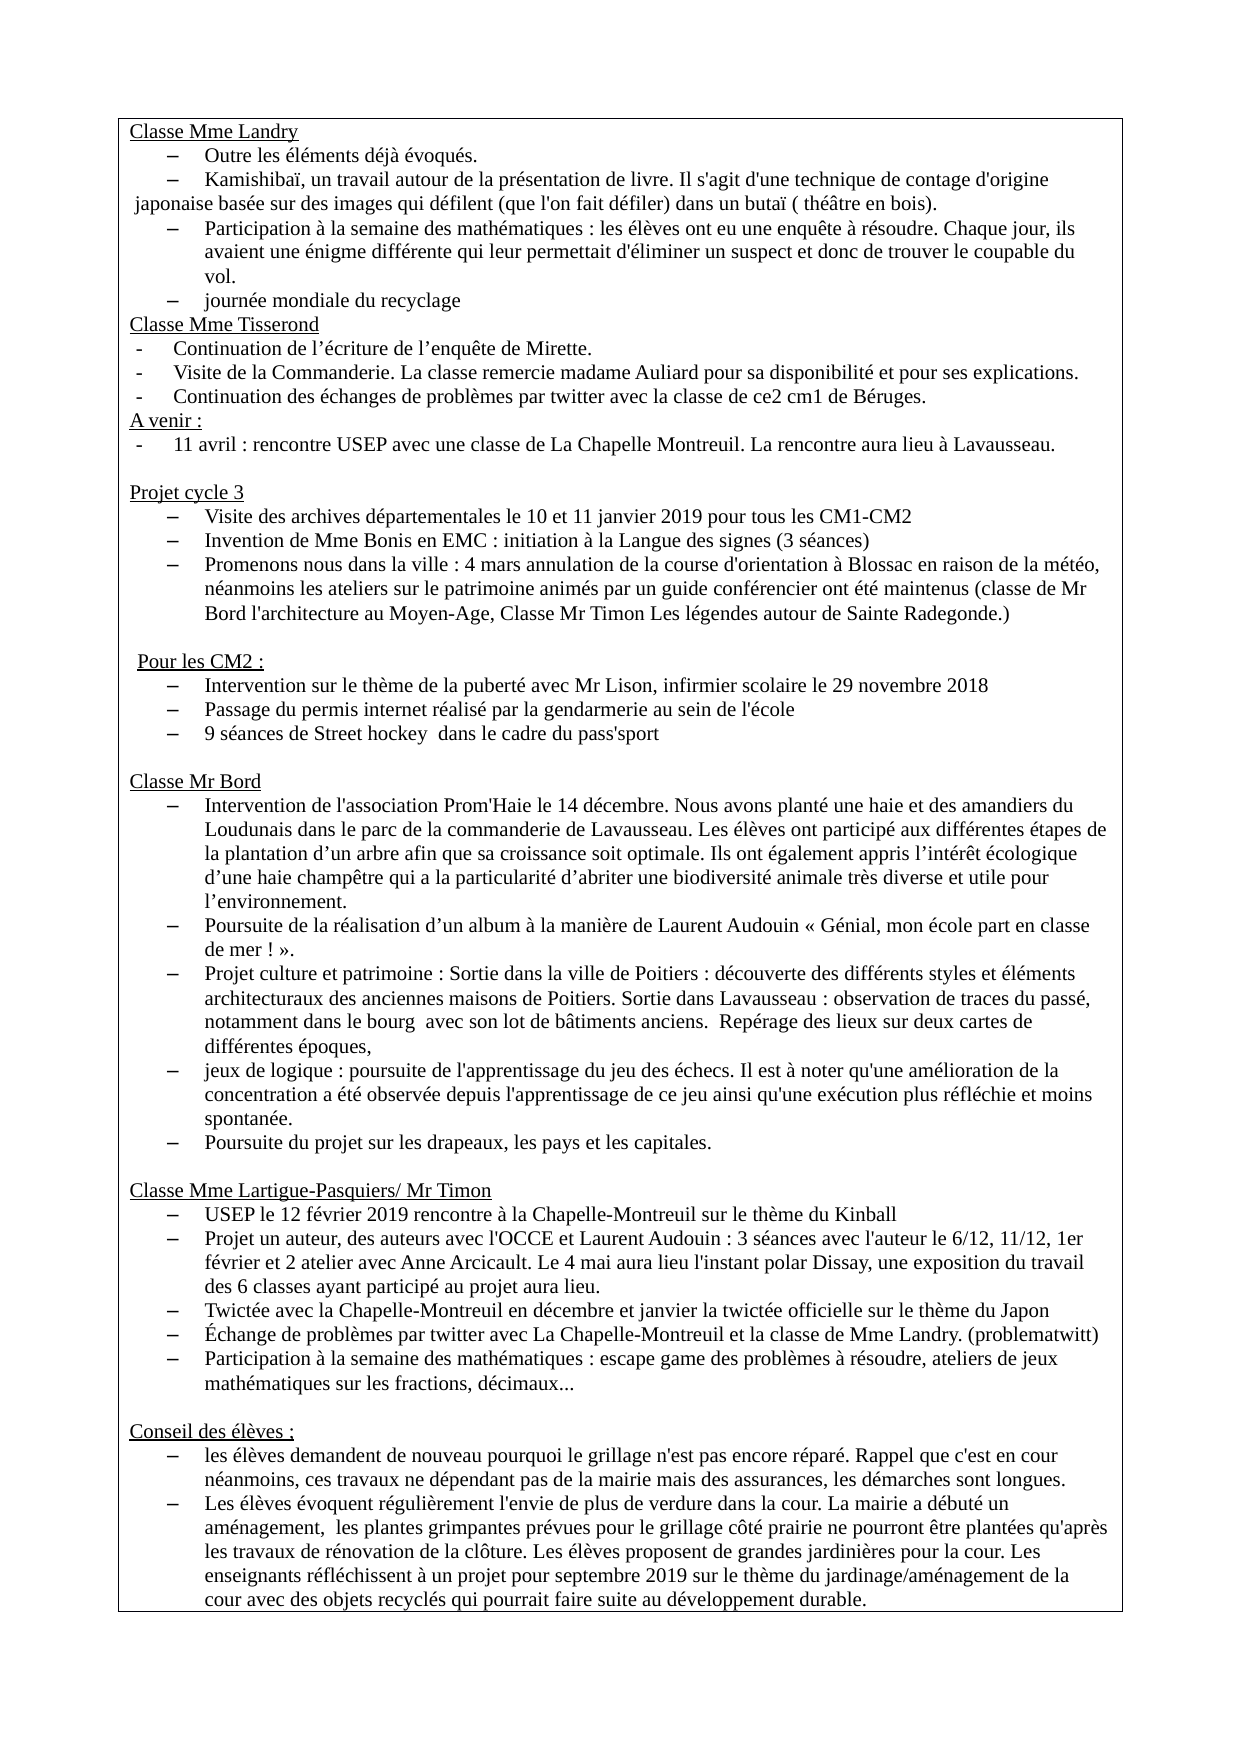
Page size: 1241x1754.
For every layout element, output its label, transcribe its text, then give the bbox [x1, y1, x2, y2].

table_header -Classe des CP : Les évaluations « point d'étape » qui ne se sont pas déroulées au mois de janvier ont eu lieu lors de la deuxième semaine de mars. Elles se sont déroulées sereinement. Les élèves connaissaient le format du support et ont reconnu le type d'exercices proposés. Nous poursuivons la lecture sur un support livre, en l'occurrence un documentaire. Après les évaluations de second trimestre, nous reprendrons notre découverte des contes avec une séquence sur les contes du monde. Questions parents : Y aura t-il des passerelles et journée d'intégration des futurs PS ? Quand? Y aura t-il des passerelles pour les enfants qui étaient à l’école de Benassay et qui seront à Lavausseau l’an prochain ? Comme chaque année des passerelles seront mises en place : les futurs élèves de petite section seront accueillis un moment avec leurs parents ou leur structure d'accueil dans leur future classe. Les dates seront fixées lors des inscriptions des PS. les élèves allant à l'école de Lavausseau à la rentrée prochaine, iront découvrir leur future école vers la fin de l 'année scolaire. -SERVICES de CANTINE : « Commission Menus » : qu'en est-il de la proposition de collaboration avec des parents d’élèves concernés et volontaires? Qu'en est-il du projet de plus de local et plus de bio dans les assiettes des enfants?.Rumeurs de fermeture du Vival, comment compte s'approvisionner pour partie la cantine de Benassay ? Peut-on suggérer une mise en relation avec les agriculteurs locaux ? Depuis la création de Boivre-la-Vallée, les menus sont conçus par la cantinière de la Chappelle-Montreuil. Elle a été formée à l'élaboration de menus qui répondent aux besoins nutritionnels des enfants aussi bien en terme d'apports conseillés, qu'en terme de grammage. Mme Dubernanrd, responsable de la restauration scolaire à Boivre-la-Vallée indique qu'elle continue de s'approvisonner par le Vival afin de préserver ce commerce de proximité dans le village. Le Vival s'approvisionnant chez un grossiste, il est demandé s'il est possible que ce dernier s'approvisionne chez des producteurs locaux. Elle n'est pas contre cette idée, mais il faut être sûr que la production soit constante et en quantité suffisante pour approvisionner les cantines de la commune. Enfin, avoir plus de produits issus de l'agriculture biologique à la cantine a un coût, donc avant de mettre cela en place il faut être sûr que les parents acceptent de payer un peu plus cher le repas de leur enfant. Mme Dubernard précise que certains produits bio apparaissent déjà dans la composition des menus et que la viande qui est servie provient d'élevages locaux, notamment de la Vienne et des Deux-Sèvres. - Serait-il envisageable de changer l'organisation des repas à Benassay? Un seul service qui dure au moins une heure...? Effectivement, les élèves de Benassay déjeunent lors d'un service qui dure approximativement 1 heure. Ce service comprend environ 60 enfants encadrés par 5 animateurs. Mme Dubernard a déjà assisté au service de cantine de Benassay et indique qu'elle trouve que le repas se déroule sereinement. Les enfants ne sont pas pressés pour déjeuner et peuvent prendre leur temps. Un temps calme est aussi organisé après le plat afin d'apaiser les enfants. Mme Leal Pedreiras confirme que jusqu'à présent, il n'y a pas d'enfants qui se sont plaint d'un temps de cantine trop long et qu'ils semblent plutôt apprécier ce moment. - Y a t-il des menus sans porc dans nos écoles? Si ce n'est pas le cas, est-ce envisageable? La prochaine commission scolaire a mis à l'ordre du jour ce point, des réponses seront donc apportées à la suite de cette commission. A ce jour, il n'y a pas de repas sans porc servi dans les cantines de Lavausseau ou de Benassay. N'ayant pas de réglementation obligeant à fournir un plat de substitution, il n'y a pas de repas sans porc servis dans les cantines de Benassay ou de Lavausseau. A Benassay, les parents peuvent apporter un repas ou juste un plat en remplacement de celui qui était initialement prévu. La facturation du repas se fait en conséquence, et les parents paient moins cher ce repas. A Lavausseau, le plat est servi sans viande de porc, et la cantinière rajoute un peu plus de légumes pour pallier au manque de viande. - Inauguration/visite de l'école de Benassay, qu'en est-il? L'inauguration de l'école de Benassay aura bien lieu. M. Guichard, maire délégué de Benassay, essaie de trouver une date qui corresponde à chacun, notamment en ce qui concerne la préfecture et le département. - Structure de jeux extérieurs à Benassay, qu'en est-il? Mme Leal Pedreiras informe le conseil qu'elle a reçu la visite de M. Guichard (maire délégué de Benassay), de Mme Benoist et de Mme Gaillard (élues de Boivre-la-Vallée) afin de définir quelle type de structure de jeux pourrait être implantée dans la cour de récréation. Afin de pouvoir installer une structure de jeux, l'espace ou il y a le gazon sera refait. Mme Benoist essaiera de garder un peu d'herbe dans la cour si cela est possible. Par contre la pose d'un bac à sable dans le jardin de l'école est refusée, car même un bac couvert poserait un problème d'hygiène (chats, rongeurs, transmission de maladies contagieuses....). Projets : Lavausseau : Projets communs: - Poitiers Film Festival projections le 3 décembre pour le cycle 2 et le 6 décembre pour le cycle 3. Le projet de l'année sur le thème du développement durable a donné lieu : La mise en place de corbeille de recyclage du papier au sein de toutes les classes. A l'intervention de Mr Peyroux, de la communauté des communes autour d'un jeu sur l'importance des matières naturelles et de leur recyclage lors de la journée du 9 novembre. La visite de la déchetterie de Vouillé avec l'intervention de Mr Peyroux le 20 décembre 2018 La visite du centre de tri de Saint-Eloi le 24 et 25 janvier 2019 Participation à la semaine contre le racisme : Semaine de la presse à l'école Questions parents : « Comment peut-on œuvrer à Boivre-la-Vallée pour lutter contre le racisme? Question liée aux vives émotions et à l'indignation engendrée par des faits récents concernant des élèves et parents d'élèves de l'école. Nous avons bien noté que la semaine du 18 au 22 mars était consacrée à cette thématique à l’école de Lavausseau. Une extension à l’école de Benassay est-elle envisageable, tout comme en direction de tous les parents d’élèves ? » L'école de Lavausseau participe à la semaine contre le racisme qui se déroule du 18 au 22 mars 2019. En effet, cette thématique proposée par le rectorat permet d'aborder ce sujet qui est dans le programme Education Morale et Civique de l'école élémentaire. Les enseignants abordent la discrimination à partir de documents de leur choix ou de projet de classe. L'an passé, l'association Toit du monde était intervenue. En ce qui concerne l'école de Benassay, au vu du jeune âge des élèves qui la fréquentent, il n'y a pas de fait de racisme qui ont été observé jusqu'à présent. Aborder le problème du racisme avec des élèves qui n'observent aucune différence entre eux semble peu pertinent à l'équipe pédagogique. Néanmoins, si des faits de racisme venaient à apparaître à l'école, des actions pédagogiques seraient évidemment mises en place pour les traiter. Enfin, même si l'école est un lieu fédérateur, il ne lui appartient pas de sensibiliser les parents d'élèves à la lutte contre le racisme. Il est remarqué par les parents d'élèves que l'école de Benassay ne comporte ni drapeau, ni devise de la République alors que cela est obligatoire. Point noté par les élus, proposition de remédier à ce problème avant l'inauguration. Classe de Mme Landry et Mme Lartigue-Pasquiers : Participation au défi recylum : actions communes création d'un jeu de société sur le tri des ampoules, accueil dans la classe de l'ONG électricien sans frontière le 17 janvier 2019. Projection du film « Sur les chemins de l'école » Envoi de problèmes par Twitter (problematwitt) Kinball : en EPS des séances ont été menées par les deux classes, Projet cycle 2 intervention de Mr Lison sur le thème des dents 10 séances de Vince Pong dans le cadre du Pass'sport PERMIS PIETON le lundi 11 mars pour tous les CE2 Sortie à Poitiers le 8 avril pour le projet de circonscription, autour de l'orientation : « Promenons-nous dans la ville ». Projet danse traditionnelle Classe Mme Landry Outre les éléments déjà évoqués. Kamishibaï, un travail autour de la présentation de livre. Il s'agit d'une technique de contage d'origine japonaise basée sur des images qui défilent (que l'on fait défiler) dans un butaï ( théâtre en bois). Participation à la semaine des mathématiques : les élèves ont eu une enquête à résoudre. Chaque jour, ils avaient une énigme différente qui leur permettait d'éliminer un suspect et donc de trouver le coupable du vol. journée mondiale du recyclage Classe Mme Tisserond Continuation de l’écriture de l’enquête de Mirette. Visite de la Commanderie. La classe remercie madame Auliard pour sa disponibilité et pour ses explications. Continuation des échanges de problèmes par twitter avec la classe de ce2 cm1 de Béruges. A venir : 11 avril : rencontre USEP avec une classe de La Chapelle Montreuil. La rencontre aura lieu à Lavausseau. Projet cycle 3 Visite des archives départementales le 10 et 11 janvier 2019 pour tous les CM1-CM2 Invention de Mme Bonis en EMC : initiation à la Langue des signes (3 séances) Promenons nous dans la ville : 4 mars annulation de la course d'orientation à Blossac en raison de la météo, néanmoins les ateliers sur le patrimoine animés par un guide conférencier ont été maintenus (classe de Mr Bord l'architecture au Moyen-Age, Classe Mr Timon Les légendes autour de Sainte Radegonde.) Pour les CM2 : Intervention sur le thème de la puberté avec Mr Lison, infirmier scolaire le 29 novembre 2018 Passage du permis internet réalisé par la gendarmerie au sein de l'école 9 séances de Street hockey dans le cadre du pass'sport Classe Mr Bord Intervention de l'association Prom'Haie le 14 décembre. Nous avons planté une haie et des amandiers du Loudunais dans le parc de la commanderie de Lavausseau. Les élèves ont participé aux différentes étapes de la plantation d’un arbre afin que sa croissance soit optimale. Ils ont également appris l’intérêt écologique d’une haie champêtre qui a la particularité d’abriter une biodiversité animale très diverse et utile pour l’environnement. Poursuite de la réalisation d’un album à la manière de Laurent Audouin « Génial, mon école part en classe de mer ! ». Projet culture et patrimoine : Sortie dans la ville de Poitiers : découverte des différents styles et éléments architecturaux des anciennes maisons de Poitiers. Sortie dans Lavausseau : observation de traces du passé, notamment dans le bourg avec son lot de bâtiments anciens. Repérage des lieux sur deux cartes de différentes époques, jeux de logique : poursuite de l'apprentissage du jeu des échecs. Il est à noter qu'une amélioration de la concentration a été observée depuis l'apprentissage de ce jeu ainsi qu'une exécution plus réfléchie et moins spontanée. Poursuite du projet sur les drapeaux, les pays et les capitales. Classe Mme Lartigue-Pasquiers/ Mr Timon USEP le 12 février 2019 rencontre à la Chapelle-Montreuil sur le thème du Kinball Projet un auteur, des auteurs avec l'OCCE et Laurent Audouin : 3 séances avec l'auteur le 6/12, 11/12, 1er février et 2 atelier avec Anne Arcicault. Le 4 mai aura lieu l'instant polar Dissay, une exposition du travail des 6 classes ayant participé au projet aura lieu. Twictée avec la Chapelle-Montreuil en décembre et janvier la twictée officielle sur le thème du Japon Échange de problèmes par twitter avec La Chapelle-Montreuil et la classe de Mme Landry. (problematwitt) Participation à la semaine des mathématiques : escape game des problèmes à résoudre, ateliers de jeux mathématiques sur les fractions, décimaux... Conseil des élèves ; les élèves demandent de nouveau pourquoi le grillage n'est pas encore réparé. Rappel que c'est en cour néanmoins, ces travaux ne dépendant pas de la mairie mais des assurances, les démarches sont longues. Les élèves évoquent régulièrement l'envie de plus de verdure dans la cour. La mairie a débuté un aménagement, les plantes grimpantes prévues pour le grillage côté prairie ne pourront être plantées qu'après les travaux de rénovation de la clôture. Les élèves proposent de grandes jardinières pour la cour. Les enseignants réfléchissent à un projet pour septembre 2019 sur le thème du jardinage/aménagement de la cour avec des objets recyclés qui pourrait faire suite au développement durable. Le bruit dans la cantine, après discussion, les élèves sont conscients que ce bruit est en partie du à leur manière de communiquer. Un travail de réflexion est en cours avec le service périscolaire. Remerciement des élèves pour les nouveaux jeux de cour qu'ils ont découvert à Noël, souhait d'avoir plus de ballons. Là aussi, après discussion, les élèves s'accordent à dire qu'il faudrait qu'il fasse plus attention (durant les vacances 8 ballons ont été descendu du toit par les employés municipaux). Les élèves demandent à ce qu'on retire la porte d'entrée des toilettes des garçons car il n'y en a pas aux toilettes des filles. La question d'un nouvel aménagement pour la cour du haut est évoquée. Au dernier conseil d'école nous avons parlé d'un projet en 2019 (sur le budget 2019) Demande d'un tracé de foot pour la cour du haut, idée évoqué d'un possible chantier jeune. Questions des parents : Quand aura lieu la visite du collège ? Passent-ils une journée complète en inclusion dans une classe ? Les CM2 échanges des courriers avec les 6B depuis novembre 2018, ils viennent de recevoir leur seconde lettre. La passerelle CM2-collège aura lieu le 4 juin. Il y aura un échange avec un professeur d'anglais et de français, des ateliers avec le groupe de 6ème avec lequel ils correspondent ont lieu autour de contes anglais durant la journée. Quelle répartition envisagée pour l'an prochain? Où seront les CP ... ? La répartition n'est pas encore établie. En effet, il est encore trop tôt dans l'année pour répondre de manière définitive à cette question. Il faut attendre d'avoir une vision plus claire des effectifs pour l’année prochaine, notamment en attendant les inscriptions de maternelle pour la rentrée prochaine. Les effectifs et répartitions seront donnés lors du 3ème conseil d'école (en juin). Site internet de l’école de Lavausseau. Il est alimenté régulièrement avec en plus un lien vers le padlet des APS néanmoins, rien sur l’école de Benassay : demande de lien pour les deux écoles du RPI. L'année dernière il a été question de se servir du site internet de l'école de Lavausseau afin d'en faire un site pour les deux écoles du RPI. Les enseignantes de Benassay étaient favorables à investir ce support. Mais certains parents refusant que leurs enfants apparaissent sur le site de l'école, les enseignantes ont donc finalement préféré continuer à privilégier le cahier de vie de la classe. Depuis, l'école de Benassay n'a pas investi le site de Lavausseau. Mme Leal Pedreiras indique qu'une discussion pourra avoir lieu avec l'équipe enseignante de Benassay afin de mettre en ligne quelques informations concernant l'école de Benassay. Loto des petites poulettes à Lavausseau: interrogation à propos de la tombola annoncer les cadeaux à gagner et au profit de quelle cause iront les bénéfices ? Les lots sont des chocolats comme comme chaque année. Toute action visant à récolter de l'argent pour la coopérative scolaire sert à payer les sorties scolaires : comme c'est expliqué dans la classe au moment de l'action mise en place. De plus, la directrice et les enseignants informent les familles par un mot dans le cahier de liaison des actions payées par la coopérative scolaire en fin d'année et régulièrement lors des sorties. Pour rappel ces actions permettent de ne pas demander d'argent aux familles lors des sorties comme les sorties musées cette année. Projets à venir : 21 mars : concours le kangourou des maths pour les cycles 3 Poursuite du projet Promenons nous dans la ville pour cycle 2 Poursuite des rencontres USEP Vote des Incorruptibles en mai Grande lessive du 28 mars sur le thème « de la couleur ...» Participation aux échos du festival de l'éducation avec les CEMEA le 9 avril Pass'art : l'école a été sélectionnée sur le thème Paysage, environnement, développement durable, projet en cours d’élaboration, avec dans un premier temps une intervention du FRAC dans chaque classe le 21 mai 2019 « 1heure, 1 œuvre ».. Semaine de la presse à l'école Une sortie de fin d'année concernant les 4 classes aura lieu le 1er juillet sur le thème du développement durable. Les élèves de l'école de Lavausseau vous convieront le 4 juillet à un « vernissage » sur le thème du développement durable afin de valoriser toutes les productions et les actions menées tout au long de l'année la date est à confirmer en raison du pass'art qui vient d'être accordé à l'école de Lavausseau. Cette information répond à une question parents. Quant à l'interrogation à propos de deux fêtes distinctes, les directrices ont évoqué ce projet avec les présidentes de l'APE afin de voir ensemble ce qu'il était possible de mettre en place. Comme le précise notre projet d'école rédigé en juin 2018, nous cultivons les passerelles et projets communs lorsque cela s'y prête. Cette année l'école de Benassay travaille sur les contes et présentera un spectacle de danse et de théâtre autour de ce thème, le 28 juin. Les élèves de l'école de Lavausseau, eux, travaillent sur le développement durable. Les enseignants de Lavausseau souhaitent valoriser toutes les actions et les productions des élèves mises en place tout au long de l'année. L'équipe enseignante a donc fait le choix d'un vernissage. De plus, pour des raisons de sécurité liées à la capacité d'accueil des salles des fêtes de Benassay et de Lavausseau, il n'est pas possible d'accueillir toutes les familles du groupement scolaire en même temps. Les consignes de sécurité strictes données l'an passé n'ont pas été respectées (à savoir de quitter la salle, si un de vos enfants ne se produit pas sur scène). Enfin, à la question:qu’en sera-t-il de la remise « solennelle » des cadeaux aux CM2 ? Mme Lartigue-Pasquiers a évoqué avec les présidentes de l'APE la mise en place d'un programme commun (APE/école) afin de pouvoir établir un horaire précis pour la « remise solennelle » des cadeaux des CM2 qui aura bien lieu comme de coutume. [119, 119, 1122, 1611]
